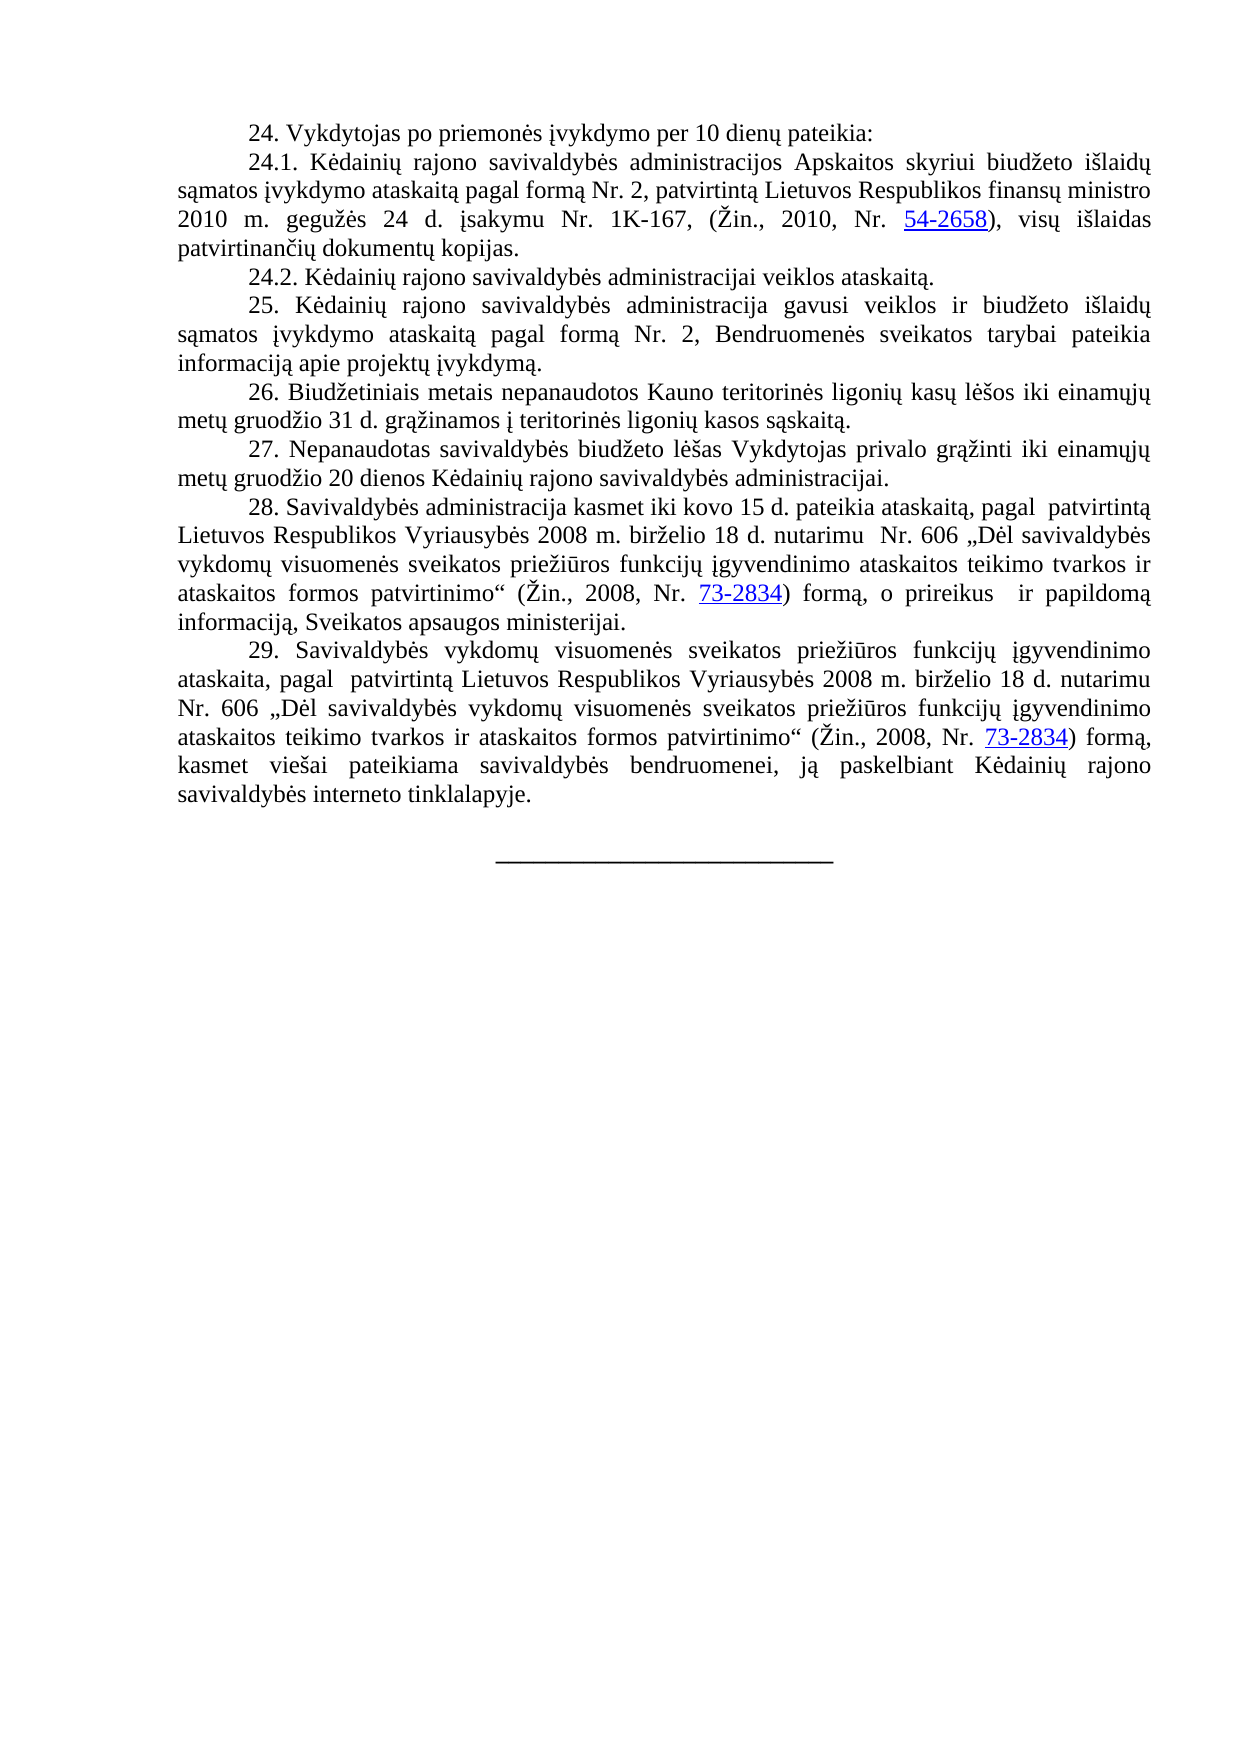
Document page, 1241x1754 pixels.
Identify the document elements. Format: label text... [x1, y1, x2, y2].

text 29. Savivaldybės vykdomų visuomenės sveikatos priežiūros funkcijų įgyvendinimo ataskaita, pagal patvirtintą Lietuvos Respublikos Vyriausybės 2008 m. birželio 18 d. nutarimu Nr. 606 „Dėl savivaldybės vykdomų visuomenės sveikatos priežiūros funkcijų įgyvendinimo ataskaitos teikimo tvarkos ir ataskaitos formos patvirtinimo“ (Žin., 2008, Nr. 73-2834) formą, kasmet viešai pateikiama savivaldybės bendruomenei, ją paskelbiant Kėdainių rajono savivaldybės interneto tinklalapyje. [177, 636, 1152, 808]
text 26. Biudžetiniais metais nepanaudotos Kauno teritorinės ligonių kasų lėšos iki einamųjų metų gruodžio 31 d. grąžinamos į teritorinės ligonių kasos sąskaitą. [177, 377, 1152, 434]
text 24.2. Kėdainių rajono savivaldybės administracijai veiklos ataskaitą. [177, 262, 1152, 291]
text 27. Nepanaudotas savivaldybės biudžeto lėšas Vykdytojas privalo grąžinti iki einamųjų metų gruodžio 20 dienos Kėdainių rajono savivaldybės administracijai. [177, 434, 1152, 492]
text ___________________________ [177, 837, 1152, 866]
text 28. Savivaldybės administracija kasmet iki kovo 15 d. pateikia ataskaitą, pagal patvirtintą Lietuvos Respublikos Vyriausybės 2008 m. birželio 18 d. nutarimu Nr. 606 „Dėl savivaldybės vykdomų visuomenės sveikatos priežiūros funkcijų įgyvendinimo ataskaitos teikimo tvarkos ir ataskaitos formos patvirtinimo“ (Žin., 2008, Nr. 73-2834) formą, o prireikus ir papildomą informaciją, Sveikatos apsaugos ministerijai. [177, 492, 1152, 636]
text 24. Vykdytojas po priemonės įvykdymo per 10 dienų pateikia: [177, 118, 1152, 147]
text 25. Kėdainių rajono savivaldybės administracija gavusi veiklos ir biudžeto išlaidų sąmatos įvykdymo ataskaitą pagal formą Nr. 2, Bendruomenės sveikatos tarybai pateikia informaciją apie projektų įvykdymą. [177, 291, 1152, 377]
text 24.1. Kėdainių rajono savivaldybės administracijos Apskaitos skyriui biudžeto išlaidų sąmatos įvykdymo ataskaitą pagal formą Nr. 2, patvirtintą Lietuvos Respublikos finansų ministro 2010 m. gegužės 24 d. įsakymu Nr. 1K-167, (Žin., 2010, Nr. 54-2658), visų išlaidas patvirtinančių dokumentų kopijas. [177, 147, 1152, 262]
